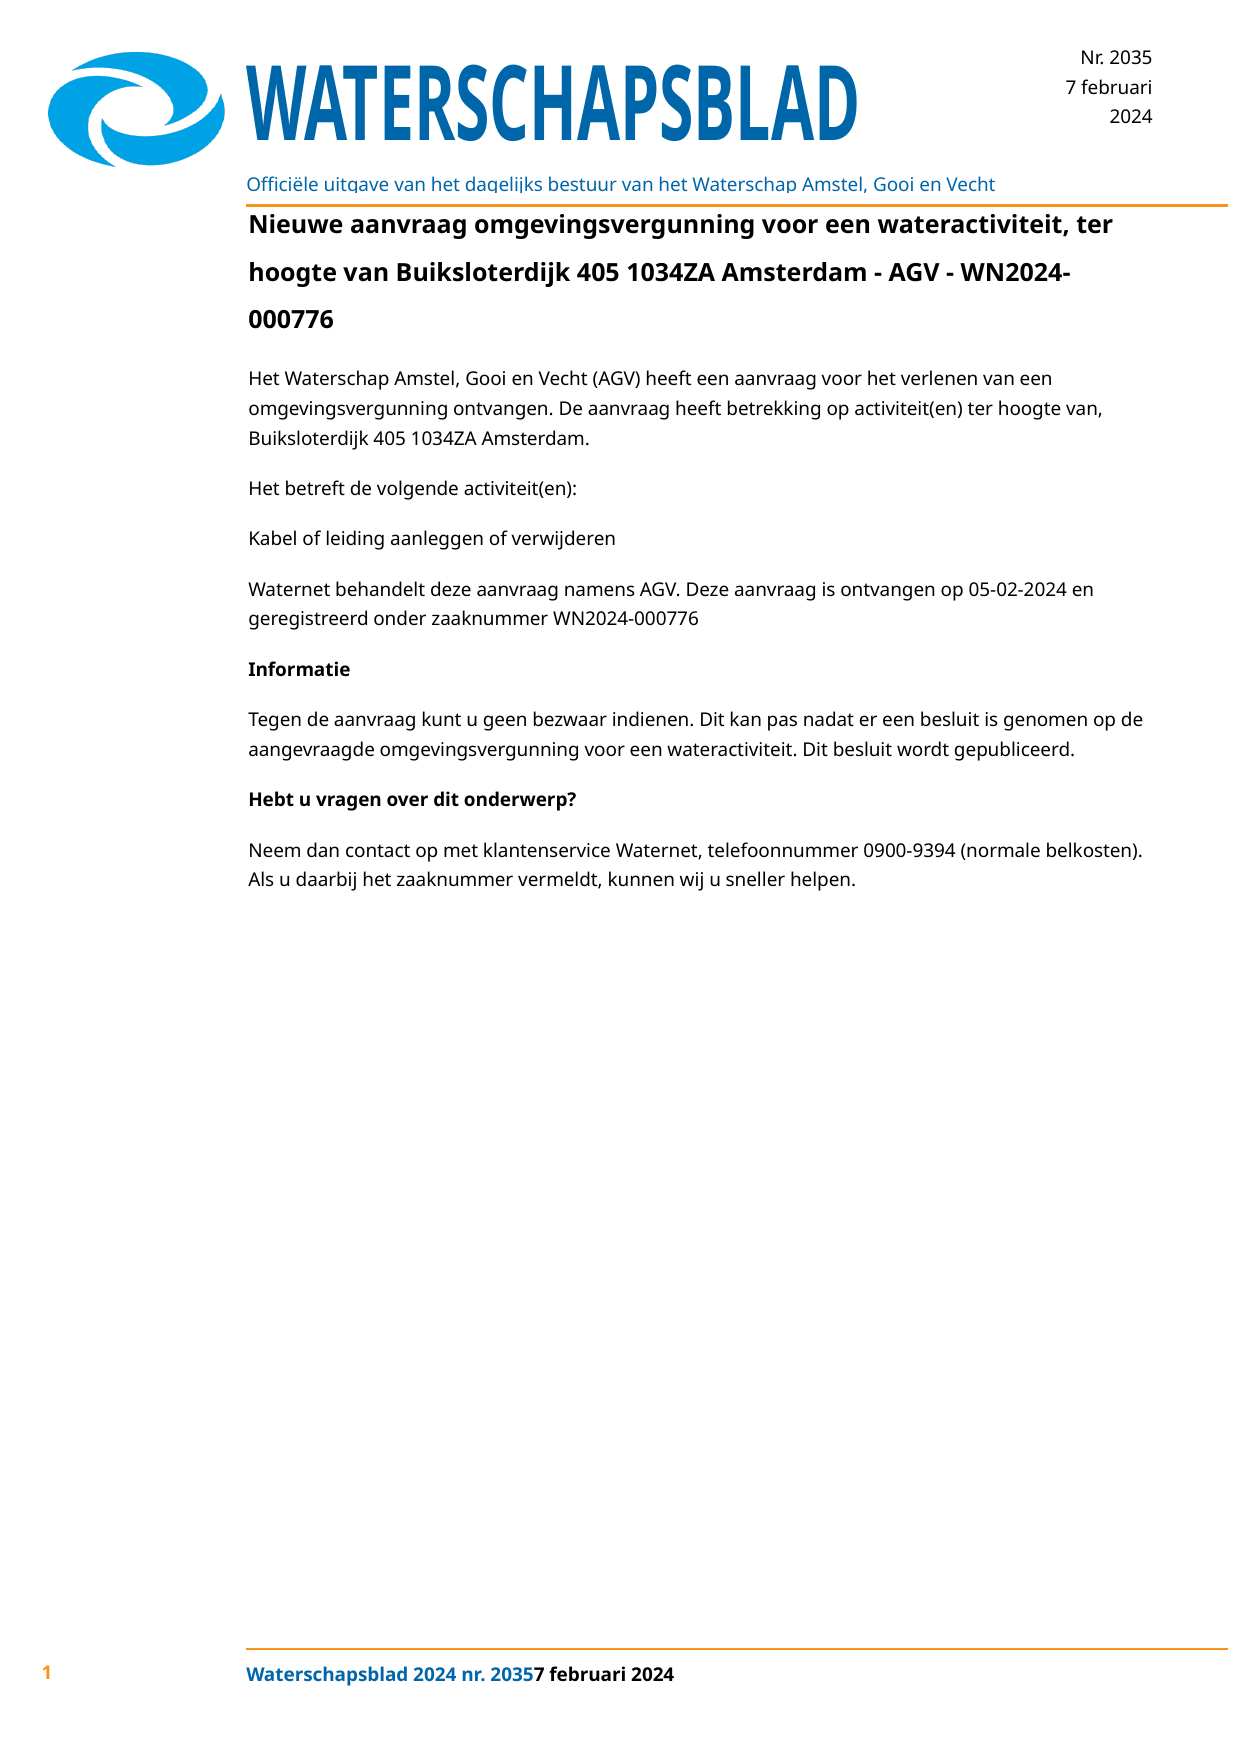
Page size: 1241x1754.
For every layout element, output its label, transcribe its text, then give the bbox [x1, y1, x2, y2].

text Kabel of leiding aanleggen of verwijderen [248, 526, 1152, 551]
picture [41, 47, 231, 172]
text Neem dan contact op met klantenservice Waternet, telefoonnummer 0900-9394 (normale belkosten). Als u daarbij het zaaknummer vermeldt, kunnen wij u sneller helpen. [248, 837, 1152, 892]
text Het betreft de volgende activiteit(en): [248, 475, 1152, 501]
text Het Waterschap Amstel, Gooi en Vecht (AGV) heeft een aanvraag voor het verlenen van een omgevingsvergunning ontvangen. De aanvraag heeft betrekking op activiteit(en) ter hoogte van, Buiksloterdijk 405 1034ZA Amsterdam. [248, 366, 1152, 450]
text Tegen de aanvraag kunt u geen bezwaar indienen. Dit kan pas nadat er een besluit is genomen op de aangevraagde omgevingsvergunning voor een wateractiviteit. Dit besluit wordt gepubliceerd. [248, 706, 1152, 762]
text Informatie [248, 656, 1152, 682]
text Nieuwe aanvraag omgevingsvergunning voor een wateractiviteit, ter hoogte van Buiksloterdijk 405 1034ZA Amsterdam - AGV - WN2024-000776 [248, 207, 1152, 336]
text Hebt u vragen over dit onderwerp? [248, 786, 1152, 812]
text Waternet behandelt deze aanvraag namens AGV. Deze aanvraag is ontvangen op 05-02-2024 en geregistreerd onder zaaknummer WN2024-000776 [248, 576, 1152, 631]
